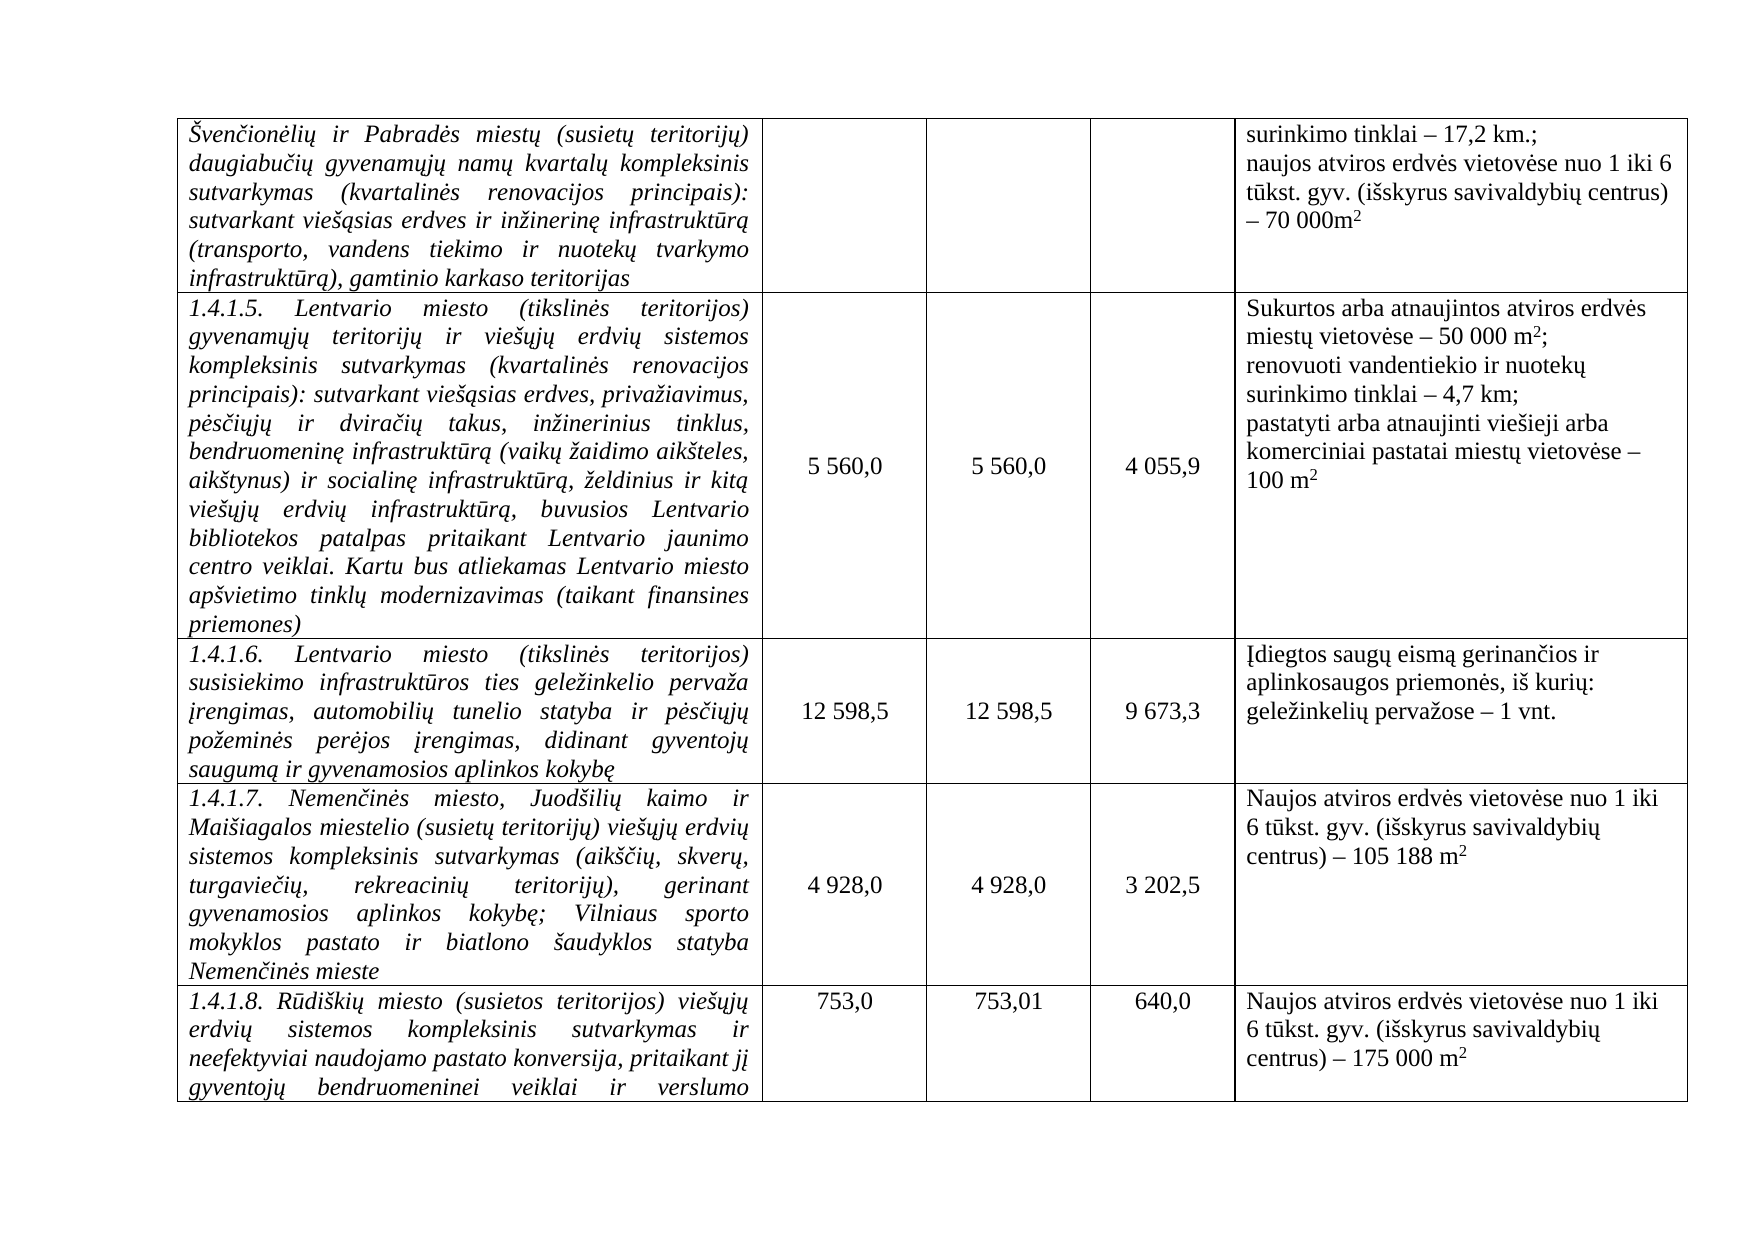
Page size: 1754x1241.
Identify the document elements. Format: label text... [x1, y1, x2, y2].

table_cell 3 202,5 [1091, 784, 1234, 985]
table_cell 5 560,0 [763, 293, 926, 638]
table_cell Naujos atviros erdvės vietovėse nuo 1 iki 6 tūkst. gyv. (išskyrus savivaldybių centrus) – 105 188 m2 [1236, 784, 1687, 985]
table_cell 4 928,0 [927, 784, 1090, 985]
table_cell 5 560,0 [927, 293, 1090, 638]
table_cell Įdiegtos saugų eismą gerinančios ir aplinkosaugos priemonės, iš kurių: geležinkelių pervažose – 1 vnt. [1236, 639, 1687, 782]
table_cell 1.4.1.8. Rūdiškių miesto (susietos teritorijos) viešųjų erdvių sistemos kompleksinis sutvarkymas ir neefektyviai naudojamo pastato konversija, pritaikant jį gyventojų bendruomeninei veiklai ir verslumo [178, 986, 762, 1101]
table_cell Sukurtos arba atnaujintos atviros erdvės miestų vietovėse – 50 000 m2; renovuoti vandentiekio ir nuotekų surinkimo tinklai – 4,7 km; pastatyti arba atnaujinti viešieji arba komerciniai pastatai miestų vietovėse – 100 m2 [1236, 293, 1687, 638]
table_cell surinkimo tinklai – 17,2 km.; naujos atviros erdvės vietovėse nuo 1 iki 6 tūkst. gyv. (išskyrus savivaldybių centrus) – 70 000m2 [1236, 119, 1687, 292]
table_cell 640,0 [1091, 986, 1234, 1101]
table_cell 1.4.1.5. Lentvario miesto (tikslinės teritorijos) gyvenamųjų teritorijų ir viešųjų erdvių sistemos kompleksinis sutvarkymas (kvartalinės renovacijos principais): sutvarkant viešąsias erdves, privažiavimus, pėsčiųjų ir dviračių takus, inžinerinius tinklus, bendruomeninę infrastruktūrą (vaikų žaidimo aikšteles, aikštynus) ir socialinę infrastruktūrą, želdinius ir kitą viešųjų erdvių infrastruktūrą, buvusios Lentvario bibliotekos patalpas pritaikant Lentvario jaunimo centro veiklai. Kartu bus atliekamas Lentvario miesto apšvietimo tinklų modernizavimas (taikant finansines priemones) [178, 293, 762, 638]
table_cell 4 055,9 [1091, 293, 1234, 638]
table_cell 1.4.1.7. Nemenčinės miesto, Juodšilių kaimo ir Maišiagalos miestelio (susietų teritorijų) viešųjų erdvių sistemos kompleksinis sutvarkymas (aikščių, skverų, turgaviečių, rekreacinių teritorijų), gerinant gyvenamosios aplinkos kokybę; Vilniaus sporto mokyklos pastato ir biatlono šaudyklos statyba Nemenčinės mieste [178, 784, 762, 985]
table_cell 12 598,5 [763, 639, 926, 782]
table_cell 1.4.1.6. Lentvario miesto (tikslinės teritorijos) susisiekimo infrastruktūros ties geležinkelio pervaža įrengimas, automobilių tunelio statyba ir pėsčiųjų požeminės perėjos įrengimas, didinant gyventojų saugumą ir gyvenamosios aplinkos kokybę [178, 639, 762, 782]
table_cell 4 928,0 [763, 784, 926, 985]
table_cell Naujos atviros erdvės vietovėse nuo 1 iki 6 tūkst. gyv. (išskyrus savivaldybių centrus) – 175 000 m2 [1236, 986, 1687, 1101]
table_cell [763, 119, 926, 292]
table_cell Švenčionėlių ir Pabradės miestų (susietų teritorijų) daugiabučių gyvenamųjų namų kvartalų kompleksinis sutvarkymas (kvartalinės renovacijos principais): sutvarkant viešąsias erdves ir inžinerinę infrastruktūrą (transporto, vandens tiekimo ir nuotekų tvarkymo infrastruktūrą), gamtinio karkaso teritorijas [178, 119, 762, 292]
table_cell 753,0 [763, 986, 926, 1101]
table_cell [927, 119, 1090, 292]
table_cell 12 598,5 [927, 639, 1090, 782]
table_cell 753,01 [927, 986, 1090, 1101]
table_cell 9 673,3 [1091, 639, 1234, 782]
table_cell [1091, 119, 1234, 292]
